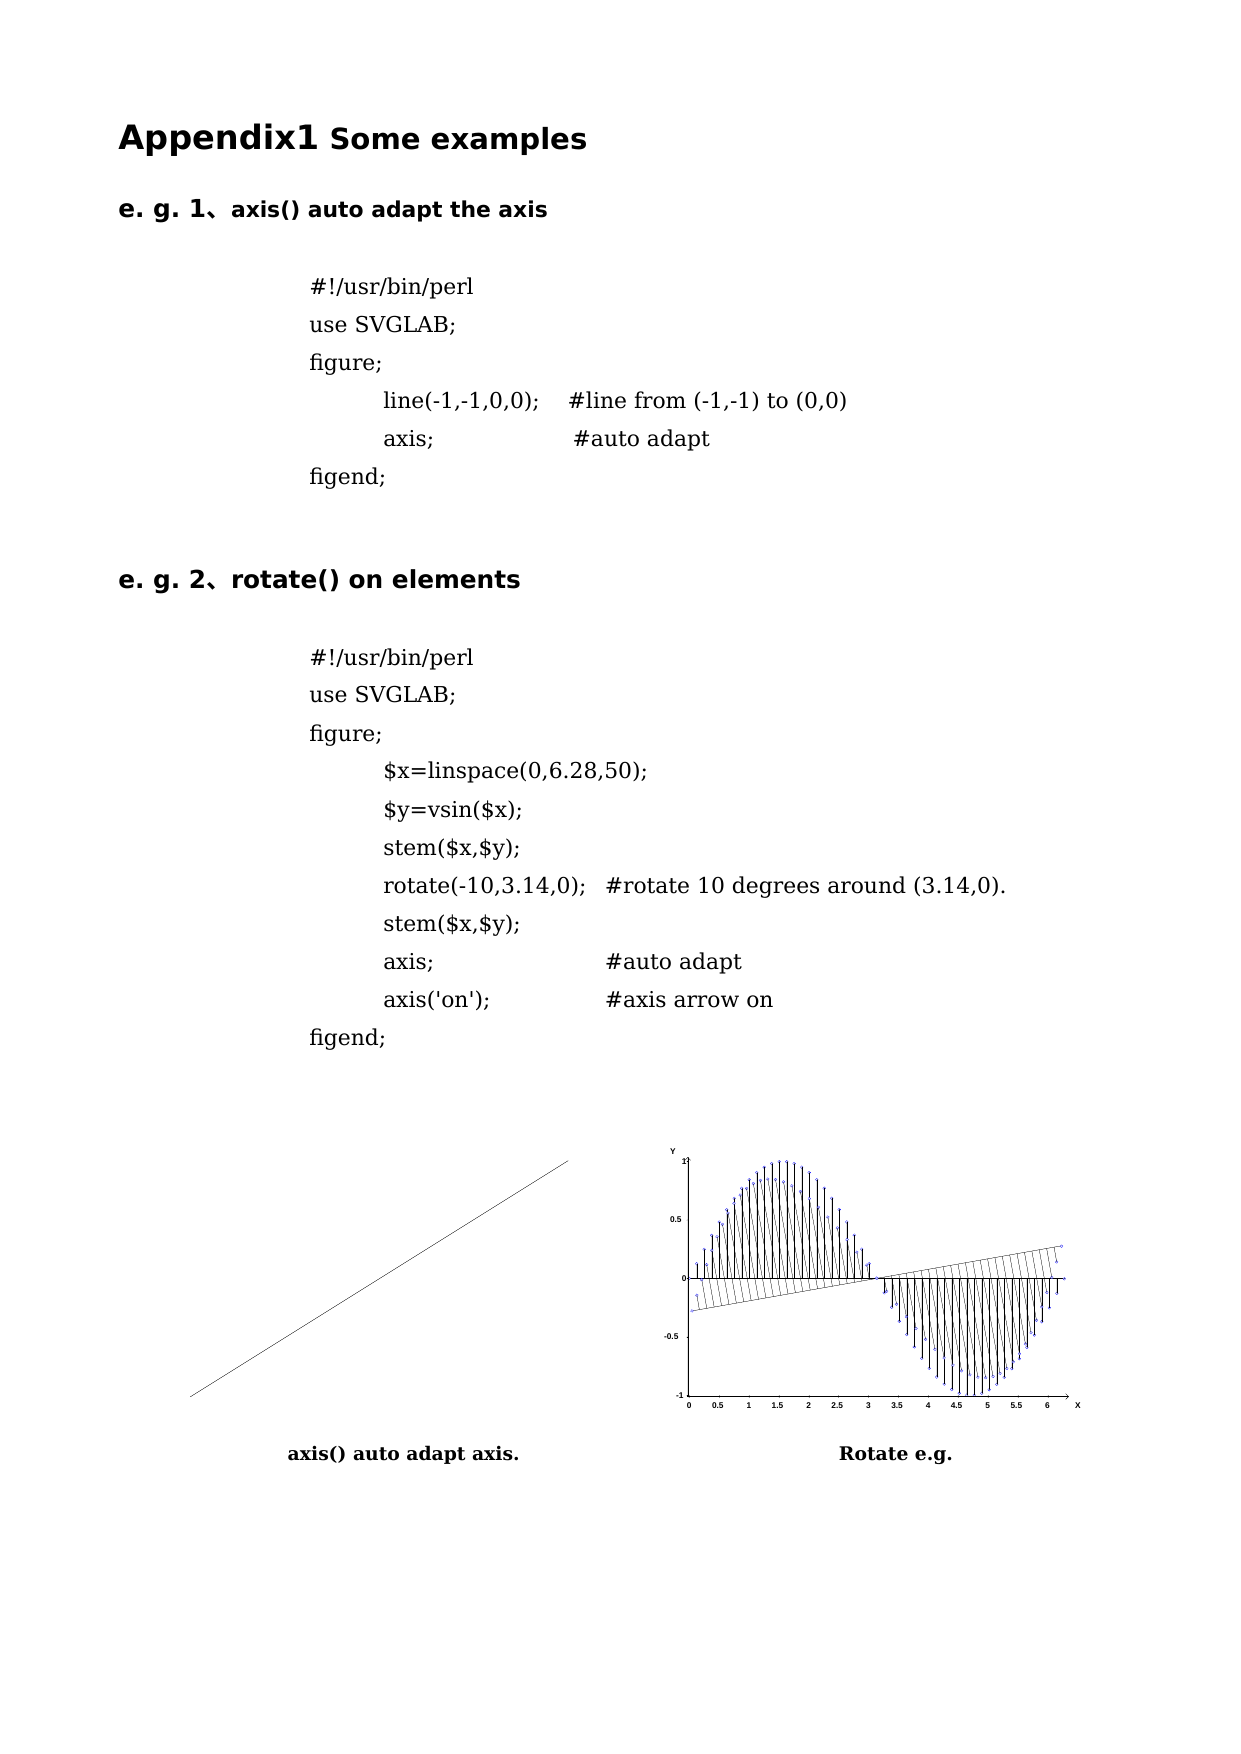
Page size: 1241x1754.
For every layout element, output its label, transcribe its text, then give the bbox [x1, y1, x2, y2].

text axis; #auto adapt [235, 426, 1122, 452]
text figure; [235, 350, 1122, 376]
text $y=vsin($x); [235, 797, 1122, 822]
text figend; [235, 464, 1122, 490]
text rotate(-10,3.14,0); #rotate 10 degrees around (3.14,0). [235, 873, 1122, 898]
text use SVGLAB; [235, 312, 1122, 338]
text axis() auto adapt axis. Rotate e.g. [118, 1443, 1122, 1465]
text axis('on'); #axis arrow on [235, 987, 1122, 1012]
text line(-1,-1,0,0); #line from (-1,-1) to (0,0) [235, 388, 1122, 414]
text use SVGLAB; [235, 683, 1122, 708]
text figure; [235, 721, 1122, 746]
text #!/usr/bin/perl [235, 274, 1122, 299]
text figend; [235, 1025, 1122, 1050]
subtitle Appendix1 Some examples [118, 118, 1122, 157]
text $x=linspace(0,6.28,50); [235, 759, 1122, 784]
subtitle e. g. 1、axis() auto adapt the axis [118, 195, 1122, 223]
text stem($x,$y); [235, 911, 1122, 936]
text #!/usr/bin/perl [235, 644, 1122, 670]
text axis; #auto adapt [235, 949, 1122, 974]
text stem($x,$y); [235, 835, 1122, 860]
subtitle e. g. 2、rotate() on elements [118, 565, 1122, 594]
